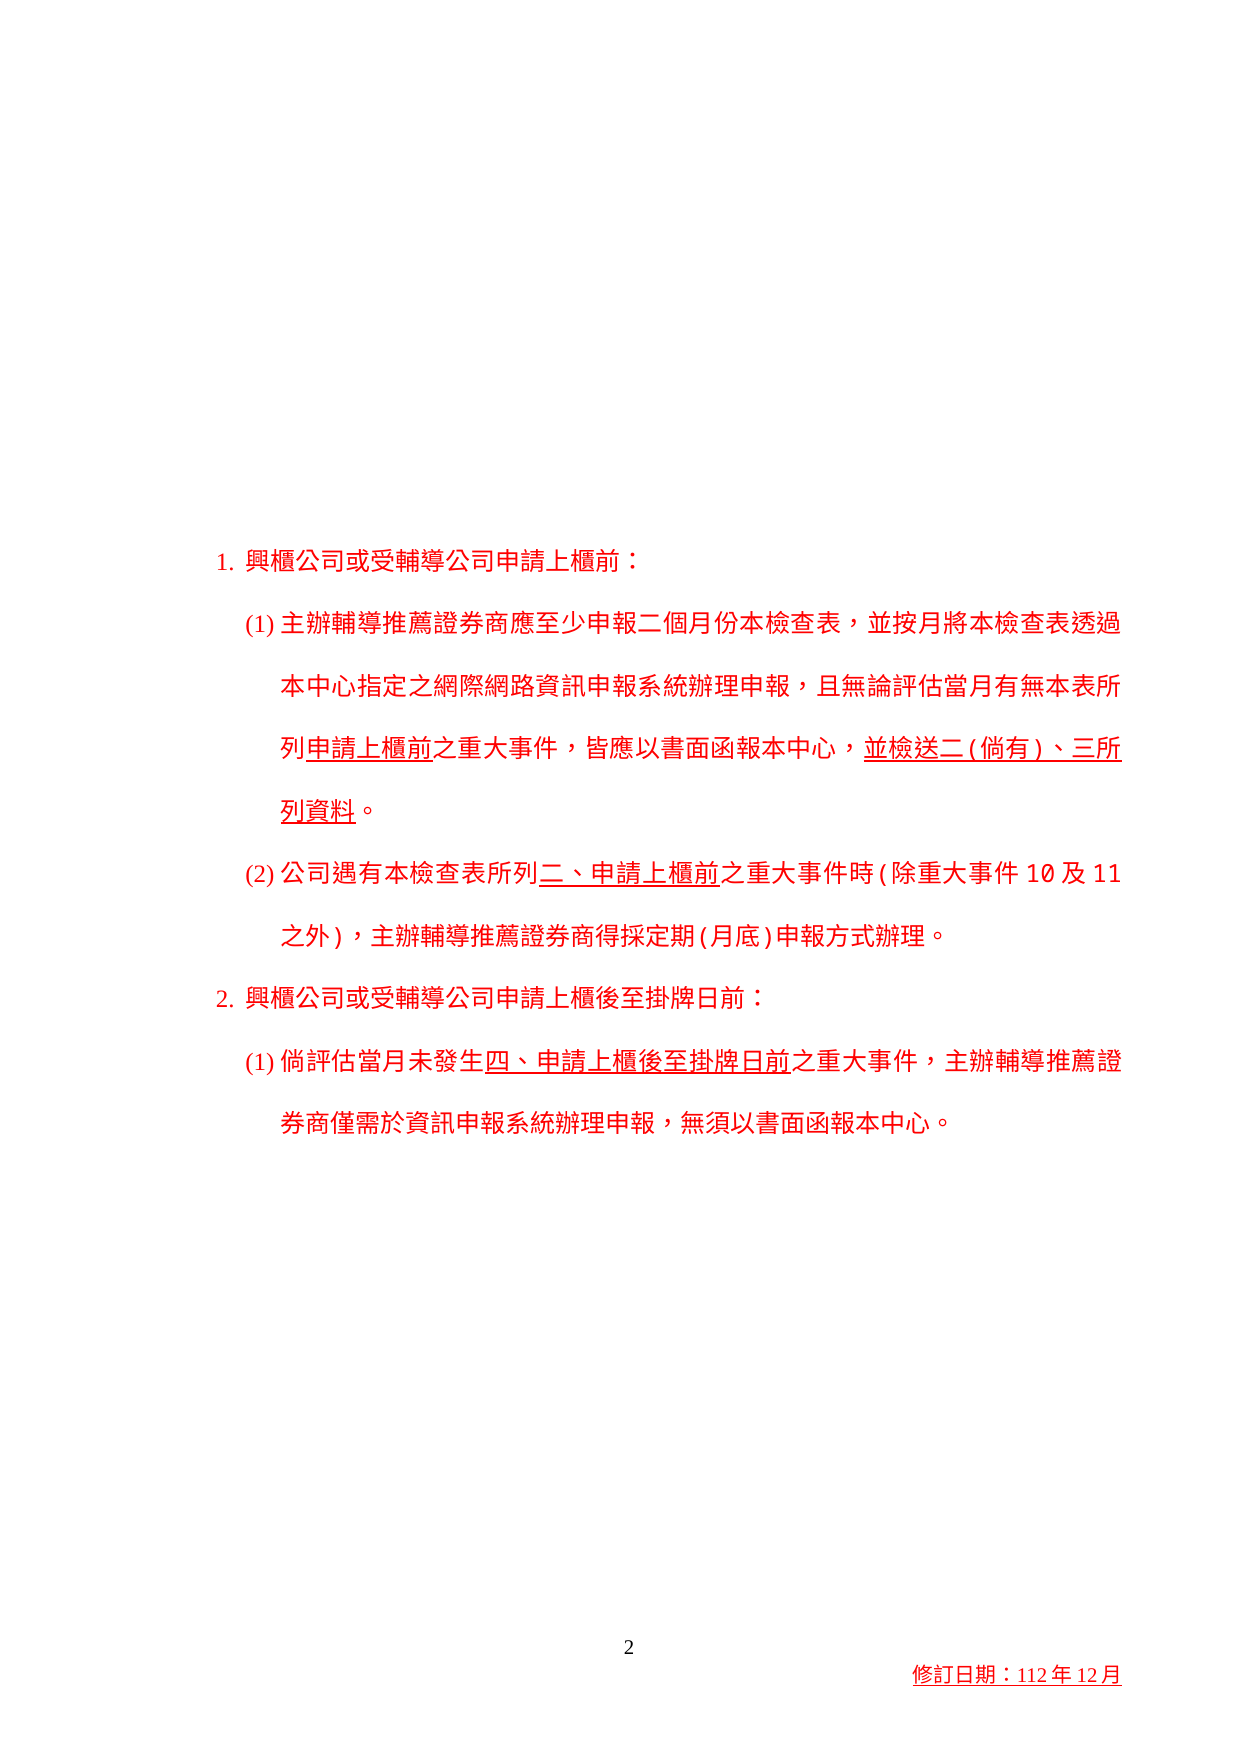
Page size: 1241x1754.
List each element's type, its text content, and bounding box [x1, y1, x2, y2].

list 主辦輔導推薦證券商應至少申報二個月份本檢查表，並按月將本檢查表透過本中心指定之網際網路資訊申報系統辦理申報，且無論評估當月有無本表所列申請上櫃前之重大事件，皆應以書面函報本中心，並檢送二(倘有)、三所列資料。 [245, 580, 1122, 830]
list 公司遇有本檢查表所列二、申請上櫃前之重大事件時(除重大事件10及11之外)，主辦輔導推薦證券商得採定期(月底)申報方式辦理。 [245, 830, 1122, 955]
list 興櫃公司或受輔導公司申請上櫃前： [216, 518, 1122, 580]
list 興櫃公司或受輔導公司申請上櫃後至掛牌日前： [216, 955, 1122, 1018]
list 倘評估當月未發生四、申請上櫃後至掛牌日前之重大事件，主辦輔導推薦證券商僅需於資訊申報系統辦理申報，無須以書面函報本中心。 [245, 1018, 1122, 1143]
